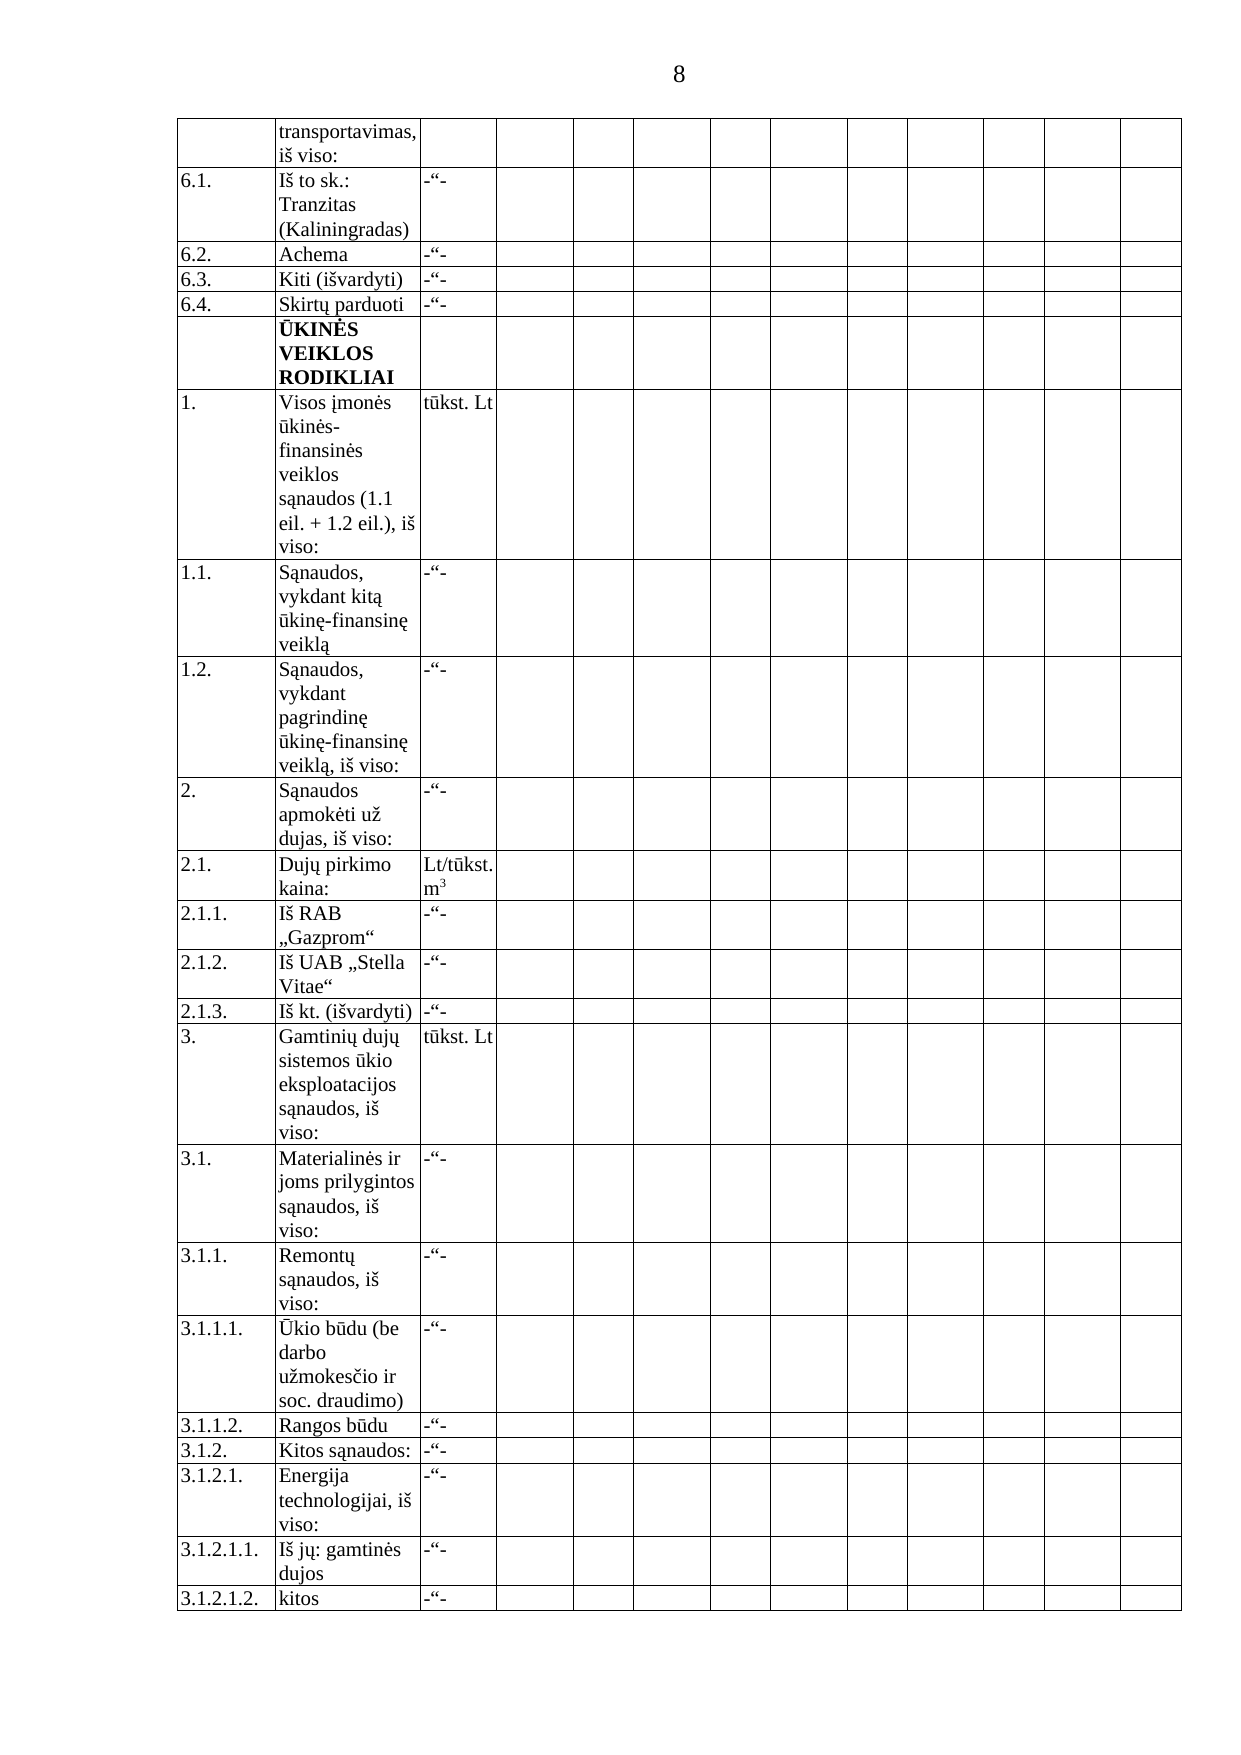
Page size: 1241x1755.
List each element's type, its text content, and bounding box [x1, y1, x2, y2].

table_cell [711, 267, 770, 291]
table_cell [711, 1413, 770, 1437]
table_cell [1045, 851, 1120, 899]
table_cell 6.1. [178, 168, 275, 241]
table_cell Visos įmonės ūkinės-finansinės veiklos sąnaudos (1.1 eil. + 1.2 eil.), iš viso: [276, 390, 420, 558]
table_cell [711, 1586, 770, 1610]
table_cell 6.2. [178, 242, 275, 266]
table_cell [848, 657, 907, 777]
table_cell -“- [421, 1243, 496, 1315]
table_cell [984, 317, 1044, 389]
table_cell -“- [421, 1586, 496, 1610]
table_cell [1045, 1316, 1120, 1412]
table_cell [497, 950, 573, 998]
table_cell [908, 390, 983, 558]
table_cell [497, 1464, 573, 1536]
table_cell [711, 1243, 770, 1315]
table_cell [574, 1413, 633, 1437]
table_cell [1045, 119, 1120, 167]
table_cell [634, 901, 710, 949]
table_cell 1.1. [178, 560, 275, 656]
table_cell [984, 1464, 1044, 1536]
table_cell [848, 1316, 907, 1412]
table_cell [574, 950, 633, 998]
table_cell [984, 1438, 1044, 1462]
table_cell [1121, 999, 1181, 1023]
table_cell [1121, 1586, 1181, 1610]
table_cell Iš RAB „Gazprom“ [276, 901, 420, 949]
table_cell [771, 1438, 847, 1462]
table_cell 3.1.1.2. [178, 1413, 275, 1437]
table_cell [711, 390, 770, 558]
table_cell Rangos būdu [276, 1413, 420, 1437]
table_cell [771, 560, 847, 656]
table_cell [908, 1413, 983, 1437]
table_cell [848, 168, 907, 241]
table_cell [1121, 851, 1181, 899]
table_cell [1121, 560, 1181, 656]
table_cell [1121, 1464, 1181, 1536]
table_cell [421, 317, 496, 389]
table_cell [574, 119, 633, 167]
table_cell [497, 1024, 573, 1144]
table_cell [574, 851, 633, 899]
table_cell [634, 1586, 710, 1610]
table_cell [1045, 168, 1120, 241]
table_cell Sąnaudos, vykdant kitą ūkinę-finansinę veiklą [276, 560, 420, 656]
table_cell [771, 1243, 847, 1315]
table_cell [848, 851, 907, 899]
table_cell [908, 778, 983, 850]
table_cell [711, 1145, 770, 1242]
table_cell [1045, 390, 1120, 558]
table_cell [908, 901, 983, 949]
table_cell Achema [276, 242, 420, 266]
table_cell 3.1.2. [178, 1438, 275, 1462]
table_cell [1121, 950, 1181, 998]
table_cell [711, 560, 770, 656]
table_cell [908, 1243, 983, 1315]
table_cell [574, 1024, 633, 1144]
table_cell [908, 1024, 983, 1144]
table_cell [1045, 1413, 1120, 1437]
table_cell kitos [276, 1586, 420, 1610]
table_cell [984, 119, 1044, 167]
table_cell [848, 242, 907, 266]
table_cell [908, 1438, 983, 1462]
table_cell [1045, 1537, 1120, 1585]
table_cell [848, 950, 907, 998]
table_cell [497, 901, 573, 949]
table_cell [574, 390, 633, 558]
table_cell [574, 999, 633, 1023]
table_cell -“- [421, 1316, 496, 1412]
table_cell [984, 1586, 1044, 1610]
table_cell [771, 168, 847, 241]
table_cell Lt/tūkst. m3 [421, 851, 496, 899]
table_cell [848, 560, 907, 656]
table_cell [1121, 1316, 1181, 1412]
table_cell [497, 119, 573, 167]
table_cell -“- [421, 778, 496, 850]
table_cell [711, 317, 770, 389]
table_cell [711, 1537, 770, 1585]
table_cell [984, 390, 1044, 558]
table_cell [634, 1145, 710, 1242]
table_cell ŪKINĖS VEIKLOS RODIKLIAI [276, 317, 420, 389]
table_cell Energija technologijai, iš viso: [276, 1464, 420, 1536]
table_cell [178, 317, 275, 389]
table_cell [1121, 267, 1181, 291]
table_cell [497, 317, 573, 389]
table_cell [1121, 292, 1181, 316]
table_cell -“- [421, 1413, 496, 1437]
table_cell Kitos sąnaudos: [276, 1438, 420, 1462]
table_cell [908, 1145, 983, 1242]
table_cell -“- [421, 657, 496, 777]
table_cell [634, 778, 710, 850]
table_cell [634, 317, 710, 389]
table_cell [711, 292, 770, 316]
table_cell [497, 657, 573, 777]
table_cell [908, 292, 983, 316]
table_cell [711, 851, 770, 899]
table_cell [634, 1464, 710, 1536]
table_cell [574, 242, 633, 266]
table_cell [908, 119, 983, 167]
table_cell transportavimas, iš viso: [276, 119, 420, 167]
table_cell [848, 1438, 907, 1462]
table_cell 3.1.2.1.1. [178, 1537, 275, 1585]
table_cell [1045, 1586, 1120, 1610]
table_cell [908, 1586, 983, 1610]
table_cell [848, 1464, 907, 1536]
table_cell -“- [421, 168, 496, 241]
table_cell [984, 168, 1044, 241]
table_cell [634, 390, 710, 558]
table_cell Skirtų parduoti [276, 292, 420, 316]
table_cell 6.3. [178, 267, 275, 291]
table_cell Iš jų: gamtinės dujos [276, 1537, 420, 1585]
table_cell [771, 242, 847, 266]
table_cell [984, 267, 1044, 291]
table_cell [1121, 390, 1181, 558]
table_cell Gamtinių dujų sistemos ūkio eksploatacijos sąnaudos, iš viso: [276, 1024, 420, 1144]
table_cell Kiti (išvardyti) [276, 267, 420, 291]
table_cell [1045, 242, 1120, 266]
table_cell [1121, 1243, 1181, 1315]
table_cell [848, 1413, 907, 1437]
table_cell 3.1.1.1. [178, 1316, 275, 1412]
table_cell 2.1.2. [178, 950, 275, 998]
table_cell [574, 1537, 633, 1585]
table_cell [574, 267, 633, 291]
table_cell [497, 242, 573, 266]
table_cell [984, 999, 1044, 1023]
table_cell [848, 999, 907, 1023]
table_cell [1121, 901, 1181, 949]
table_cell 3.1.2.1.2. [178, 1586, 275, 1610]
table_cell [771, 1145, 847, 1242]
table_cell [634, 1024, 710, 1144]
table_cell [771, 999, 847, 1023]
table_cell tūkst. Lt [421, 1024, 496, 1144]
table_cell [497, 390, 573, 558]
table_cell [574, 317, 633, 389]
table_cell [848, 1243, 907, 1315]
table_cell [1121, 1145, 1181, 1242]
table_cell [848, 390, 907, 558]
table_cell [771, 119, 847, 167]
table_cell [574, 168, 633, 241]
table_cell [908, 851, 983, 899]
table_cell [1121, 1438, 1181, 1462]
table_cell [771, 778, 847, 850]
table_cell [848, 1586, 907, 1610]
table_cell [634, 851, 710, 899]
table_cell [984, 1316, 1044, 1412]
table_cell Materialinės ir joms prilygintos sąnaudos, iš viso: [276, 1145, 420, 1242]
table_cell [1121, 242, 1181, 266]
table_cell [848, 292, 907, 316]
table_cell [1121, 1024, 1181, 1144]
table_cell [908, 657, 983, 777]
table_cell [574, 1316, 633, 1412]
table_cell [984, 560, 1044, 656]
table_cell [1045, 267, 1120, 291]
table_cell [771, 657, 847, 777]
table_cell [497, 1316, 573, 1412]
table_cell [848, 1024, 907, 1144]
table_cell [984, 1243, 1044, 1315]
table_cell [984, 292, 1044, 316]
table_cell [497, 292, 573, 316]
table_cell [634, 560, 710, 656]
table_cell [908, 1316, 983, 1412]
table_cell [1045, 1438, 1120, 1462]
table_cell [574, 778, 633, 850]
table_cell [634, 242, 710, 266]
table_cell [497, 1438, 573, 1462]
table_cell [771, 292, 847, 316]
table_cell [634, 119, 710, 167]
table_cell [984, 950, 1044, 998]
table_cell -“- [421, 950, 496, 998]
table_cell [908, 168, 983, 241]
table_cell [984, 242, 1044, 266]
table_cell [634, 657, 710, 777]
table_cell Remontų sąnaudos, iš viso: [276, 1243, 420, 1315]
table_cell -“- [421, 560, 496, 656]
table_cell [634, 1537, 710, 1585]
table_cell [1045, 1464, 1120, 1536]
table_cell [908, 1464, 983, 1536]
table_cell [1121, 778, 1181, 850]
table_cell [574, 1438, 633, 1462]
table_cell 3.1.1. [178, 1243, 275, 1315]
table_cell [1121, 317, 1181, 389]
table_cell 3.1. [178, 1145, 275, 1242]
table_cell 1. [178, 390, 275, 558]
table_cell [634, 950, 710, 998]
table_cell 2.1. [178, 851, 275, 899]
table_cell [1121, 1537, 1181, 1585]
table_cell Iš UAB „Stella Vitae“ [276, 950, 420, 998]
table_cell [711, 1024, 770, 1144]
table_cell [771, 317, 847, 389]
table_cell [711, 119, 770, 167]
table_cell [771, 390, 847, 558]
table_cell [984, 1145, 1044, 1242]
table_cell [1045, 950, 1120, 998]
table_cell -“- [421, 999, 496, 1023]
table_cell [574, 1243, 633, 1315]
table_cell [574, 560, 633, 656]
table_cell [497, 1537, 573, 1585]
table_cell [711, 1316, 770, 1412]
table_cell [711, 242, 770, 266]
table_cell [984, 901, 1044, 949]
table_cell 3.1.2.1. [178, 1464, 275, 1536]
table_cell [848, 267, 907, 291]
table_cell [497, 1413, 573, 1437]
table_cell [574, 1464, 633, 1536]
table_cell [771, 1024, 847, 1144]
table_cell [634, 999, 710, 1023]
table_cell 2. [178, 778, 275, 850]
table_cell [984, 657, 1044, 777]
table_cell [574, 1586, 633, 1610]
table_cell Iš kt. (išvardyti) [276, 999, 420, 1023]
table_cell [1121, 657, 1181, 777]
table_cell [497, 1145, 573, 1242]
table_cell [711, 657, 770, 777]
table_cell [1045, 657, 1120, 777]
table_cell [771, 1413, 847, 1437]
table_cell [711, 778, 770, 850]
table_cell [908, 317, 983, 389]
table_cell -“- [421, 1464, 496, 1536]
table_cell -“- [421, 292, 496, 316]
table_cell [574, 292, 633, 316]
table_cell [848, 317, 907, 389]
table_cell [497, 560, 573, 656]
table_cell 1.2. [178, 657, 275, 777]
table_cell 3. [178, 1024, 275, 1144]
table_cell [908, 267, 983, 291]
table_cell [178, 119, 275, 167]
table_cell [634, 1413, 710, 1437]
table_cell [1045, 317, 1120, 389]
table_cell [908, 242, 983, 266]
table_cell tūkst. Lt [421, 390, 496, 558]
table_cell [634, 267, 710, 291]
table_cell [984, 778, 1044, 850]
table_cell [1045, 778, 1120, 850]
table_cell [908, 1537, 983, 1585]
table_cell 2.1.1. [178, 901, 275, 949]
table_cell [771, 1586, 847, 1610]
table_cell [634, 1316, 710, 1412]
table_cell [984, 1413, 1044, 1437]
table_cell [1045, 1145, 1120, 1242]
table_cell [771, 267, 847, 291]
table_cell 6.4. [178, 292, 275, 316]
table_cell [711, 1438, 770, 1462]
table_cell [574, 901, 633, 949]
table_cell [1121, 119, 1181, 167]
table_cell [497, 851, 573, 899]
table_cell [771, 1464, 847, 1536]
table_cell -“- [421, 267, 496, 291]
table_cell [634, 1438, 710, 1462]
table_cell [771, 950, 847, 998]
table_cell -“- [421, 1438, 496, 1462]
table_cell [1121, 168, 1181, 241]
table_cell -“- [421, 1537, 496, 1585]
table_cell [848, 119, 907, 167]
table_cell [497, 1243, 573, 1315]
table_cell [848, 1145, 907, 1242]
table_cell [771, 901, 847, 949]
table_cell [1121, 1413, 1181, 1437]
table_cell [574, 657, 633, 777]
table_cell [497, 267, 573, 291]
table_cell [1045, 560, 1120, 656]
table_cell [711, 168, 770, 241]
table_cell [497, 1586, 573, 1610]
table_cell [1045, 1024, 1120, 1144]
table_cell -“- [421, 901, 496, 949]
table_cell -“- [421, 242, 496, 266]
table_cell Sąnaudos, vykdant pagrindinę ūkinę-finansinę veiklą, iš viso: [276, 657, 420, 777]
table_cell [984, 851, 1044, 899]
table_cell Ūkio būdu (be darbo užmokesčio ir soc. draudimo) [276, 1316, 420, 1412]
table_cell [497, 778, 573, 850]
table_cell [711, 950, 770, 998]
table_cell [984, 1537, 1044, 1585]
table_cell 2.1.3. [178, 999, 275, 1023]
table_cell [634, 1243, 710, 1315]
table_cell [771, 851, 847, 899]
table_cell Sąnaudos apmokėti už dujas, iš viso: [276, 778, 420, 850]
table_cell [908, 560, 983, 656]
table_cell [574, 1145, 633, 1242]
table_cell [771, 1537, 847, 1585]
table_cell [908, 950, 983, 998]
table_cell [1045, 901, 1120, 949]
table_cell Dujų pirkimo kaina: [276, 851, 420, 899]
table_cell [848, 778, 907, 850]
table_cell [848, 1537, 907, 1585]
table_cell [497, 168, 573, 241]
table_cell [908, 999, 983, 1023]
table_cell [984, 1024, 1044, 1144]
table_cell [1045, 999, 1120, 1023]
table_cell [634, 168, 710, 241]
table_cell [711, 1464, 770, 1536]
table_cell -“- [421, 1145, 496, 1242]
table_cell [1045, 292, 1120, 316]
table_cell Iš to sk.: Tranzitas (Kaliningradas) [276, 168, 420, 241]
table_cell [497, 999, 573, 1023]
table_cell [711, 901, 770, 949]
table_cell [711, 999, 770, 1023]
table_cell [848, 901, 907, 949]
table_cell [634, 292, 710, 316]
table_cell [1045, 1243, 1120, 1315]
table_cell [421, 119, 496, 167]
table_cell [771, 1316, 847, 1412]
